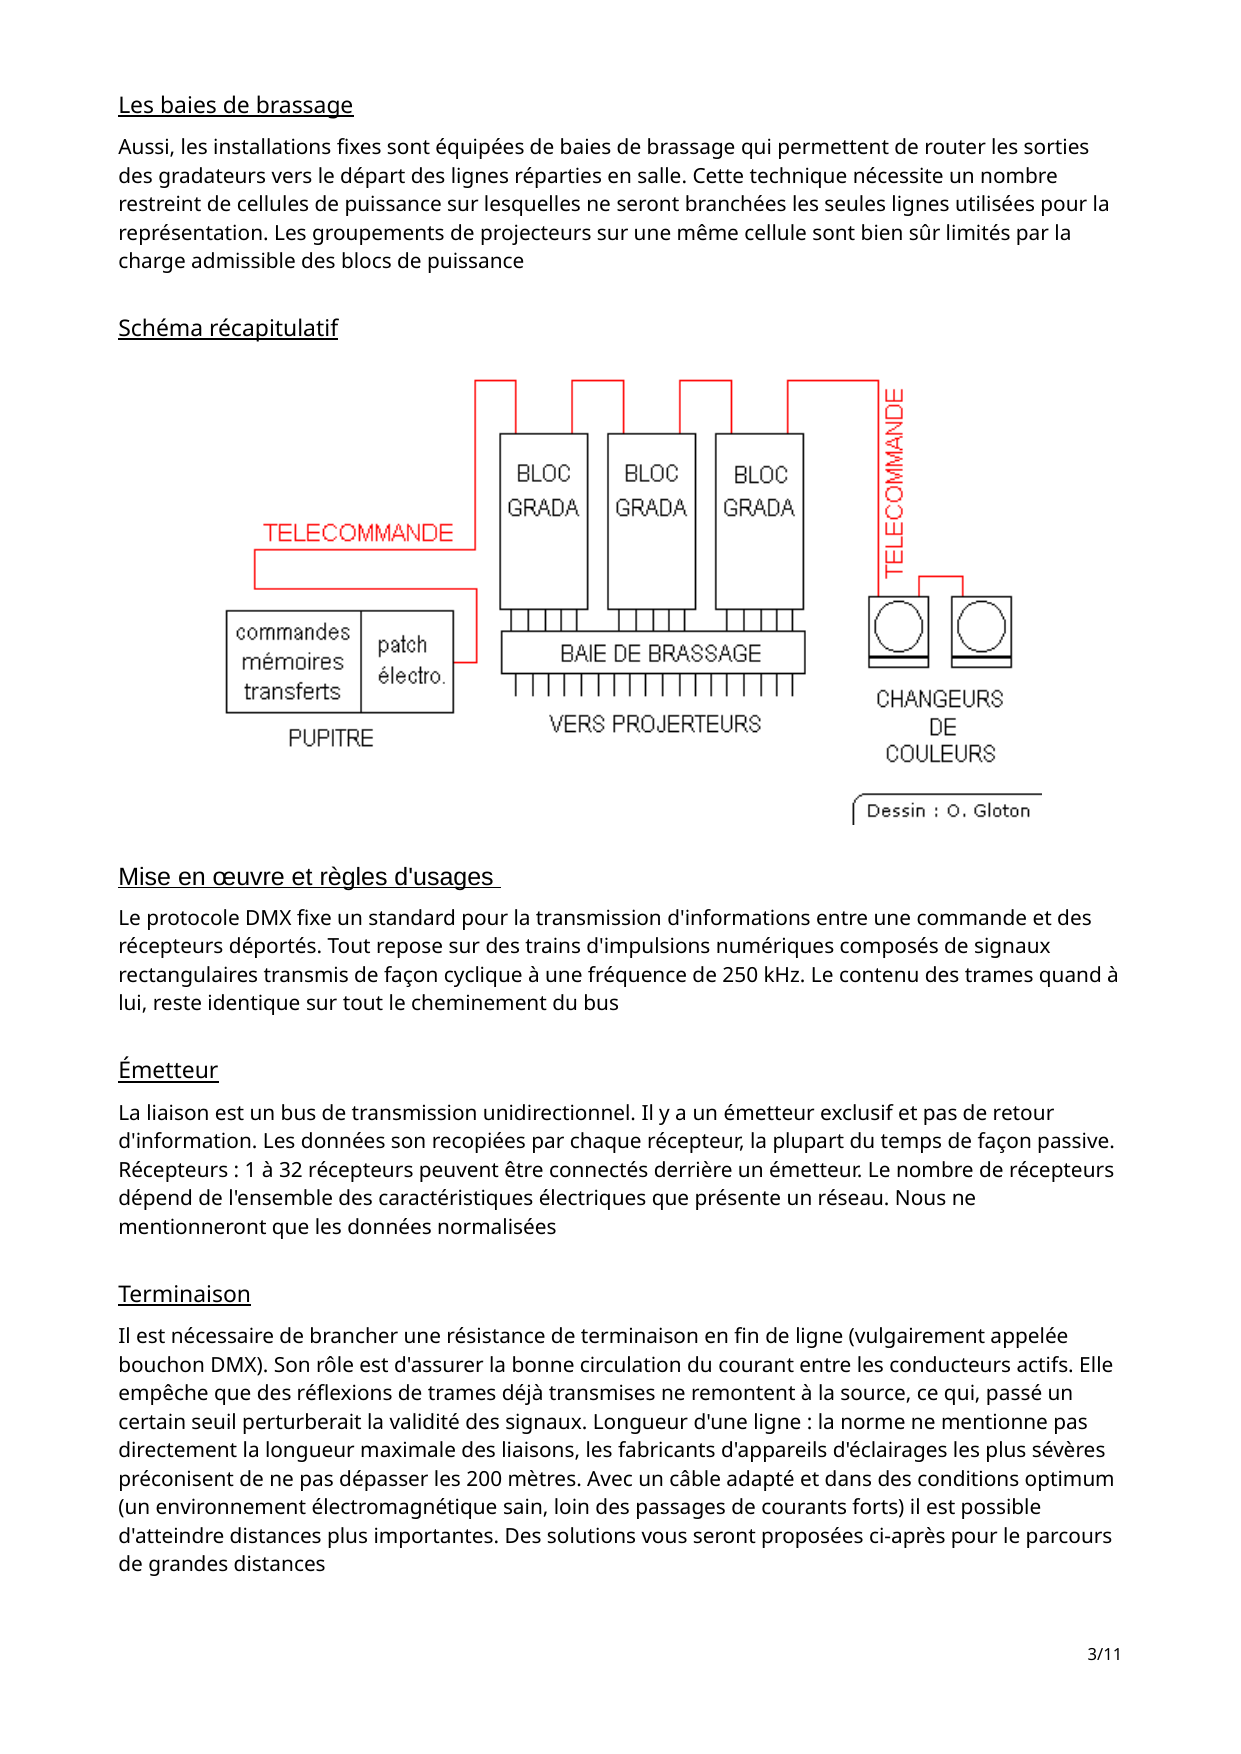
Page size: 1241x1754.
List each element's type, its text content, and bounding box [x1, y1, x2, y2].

subtitle Émetteur [118, 1054, 1122, 1086]
text La liaison est un bus de transmission unidirectionnel. Il y a un émetteur exclusif et pas de retour d'information. Les données son recopiées par chaque récepteur, la plupart du temps de façon passive. Récepteurs : 1 à 32 récepteurs peuvent être connectés derrière un émetteur. Le nombre de récepteurs dépend de l'ensemble des caractéristiques électriques que présente un réseau. Nous ne mentionneront que les données normalisées [118, 1098, 1122, 1240]
text Aussi, les installations fixes sont équipées de baies de brassage qui permettent de router les sorties des gradateurs vers le départ des lignes réparties en salle. Cette technique nécessite un nombre restreint de cellules de puissance sur lesquelles ne seront branchées les seules lignes utilisées pour la représentation. Les groupements de projecteurs sur une même cellule sont bien sûr limités par la charge admissible des blocs de puissance [118, 132, 1122, 274]
text Il est nécessaire de brancher une résistance de terminaison en fin de ligne (vulgairement appelée bouchon DMX). Son rôle est d'assurer la bonne circulation du courant entre les conducteurs actifs. Elle empêche que des réflexions de trames déjà transmises ne remontent à la source, ce qui, passé un certain seuil perturberait la validité des signaux. Longueur d'une ligne : la norme ne mentionne pas directement la longueur maximale des liaisons, les fabricants d'appareils d'éclairages les plus sévères préconisent de ne pas dépasser les 200 mètres. Avec un câble adapté et dans des conditions optimum (un environnement électromagnétique sain, loin des passages de courants forts) il est possible d'atteindre distances plus importantes. Des solutions vous seront proposées ci-après pour le parcours de grandes distances [118, 1322, 1122, 1578]
subtitle Schéma récapitulatif [118, 312, 1122, 343]
subtitle Les baies de brassage [118, 88, 1122, 120]
subtitle Mise en œuvre et règles d'usages [118, 862, 1122, 891]
subtitle Terminaison [118, 1278, 1122, 1309]
picture [198, 355, 1042, 825]
text Le protocole DMX fixe un standard pour la transmission d'informations entre une commande et des récepteurs déportés. Tout repose sur des trains d'impulsions numériques composés de signaux rectangulaires transmis de façon cyclique à une fréquence de 250 kHz. Le contenu des trames quand à lui, reste identique sur tout le cheminement du bus [118, 903, 1122, 1017]
